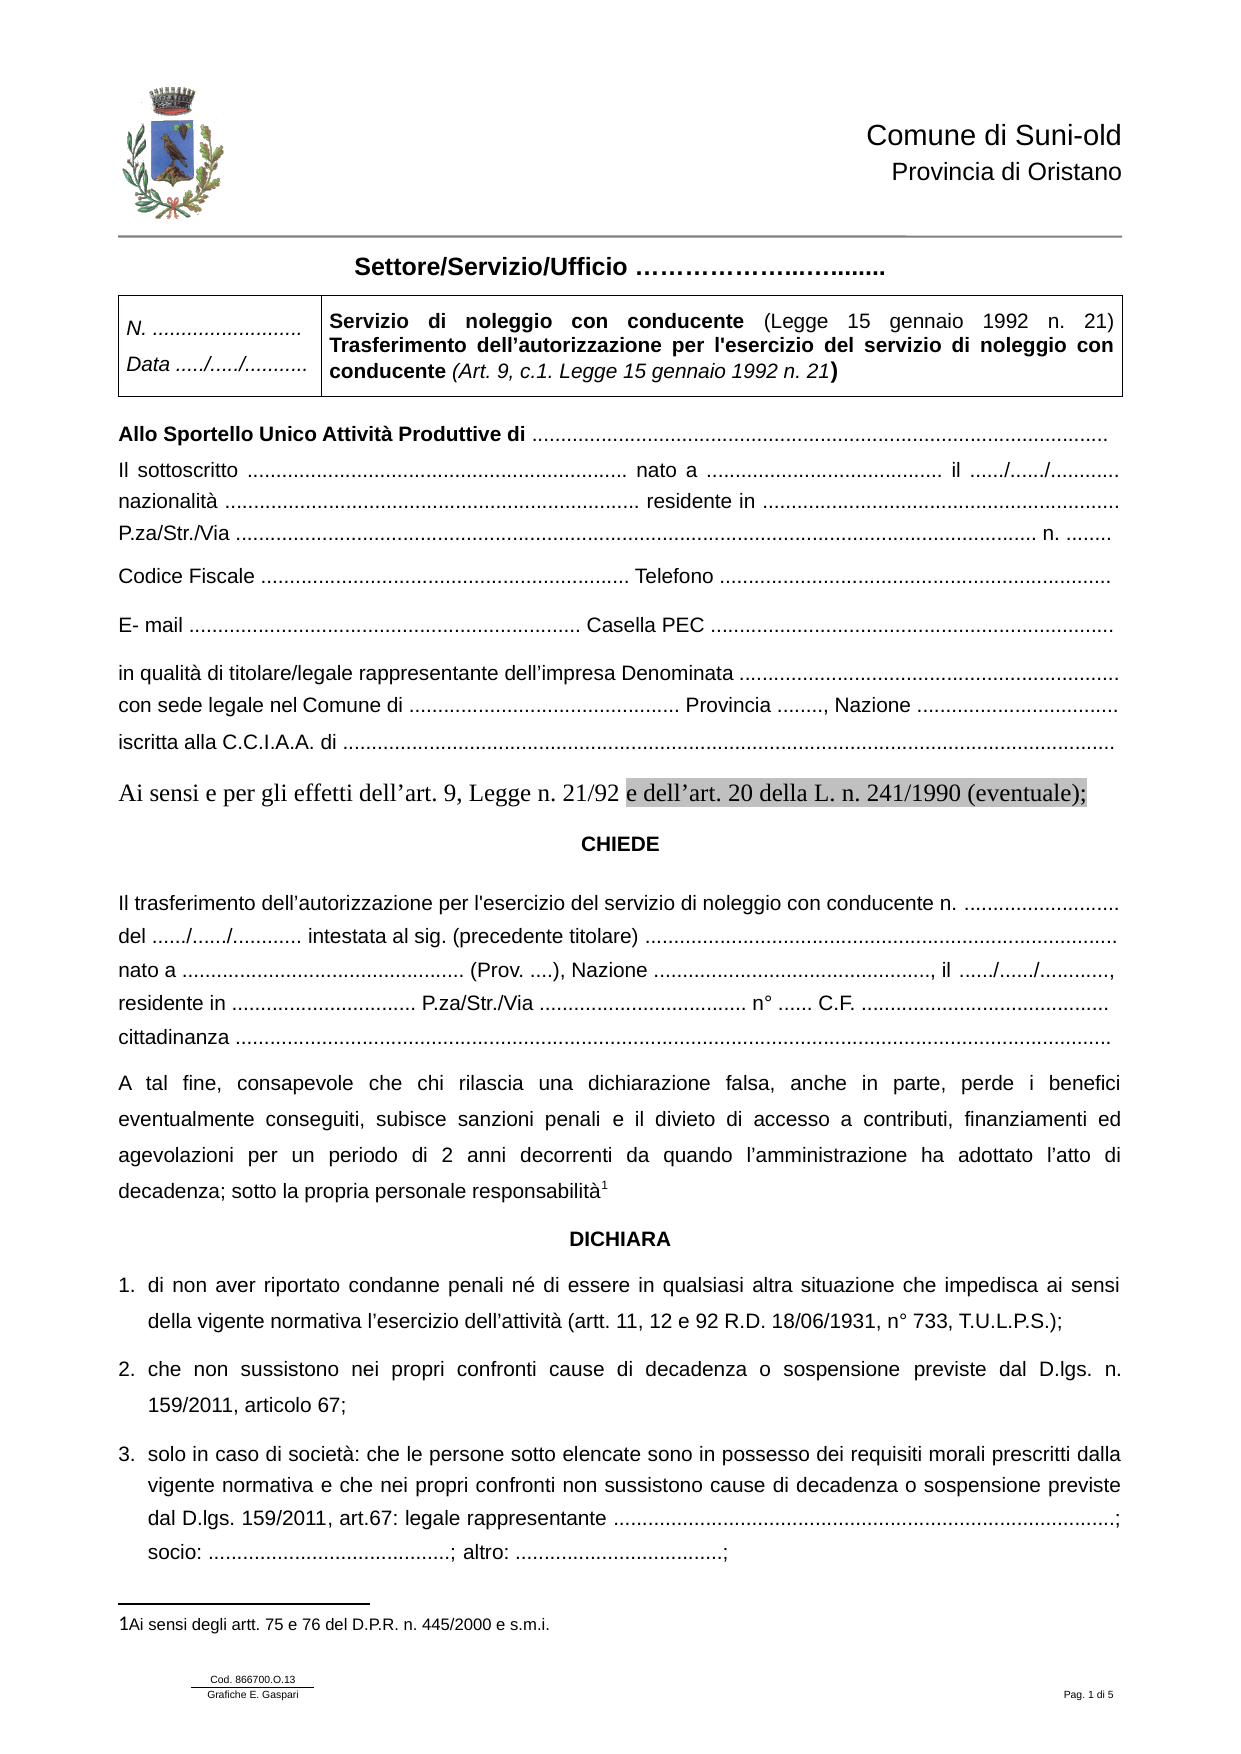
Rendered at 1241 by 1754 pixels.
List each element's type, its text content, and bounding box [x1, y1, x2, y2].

list di non aver riportato condanne penali né di essere in qualsiasi altra situazione che impedisca ai sensi della vigente normativa l’esercizio dell’attività (artt. 11, 12 e 92 R.D. 18/06/1931, n° 733, T.U.L.P.S.); [118, 1273, 1122, 1333]
text Settore/Servizio/Ufficio ………………...…........ [118, 252, 1122, 281]
text in qualità di titolare/legale rappresentante dell’impresa Denominata .................................................................. [118, 661, 1122, 685]
list solo in caso di società: che le persone sotto elencate sono in possesso dei requisiti morali prescritti dalla vigente normativa e che nei propri confronti non sussistono cause di decadenza o sospensione previste dal D.lgs. 159/2011, art.67: legale rappresentante .......................................................................................; socio: ..........................................; altro: ....................................; [118, 1442, 1122, 1564]
list che non sussistono nei propri confronti cause di decadenza o sospensione previste dal D.lgs. n. 159/2011, articolo 67; [118, 1357, 1122, 1417]
text Provincia di Oristano [224, 157, 1122, 185]
text con sede legale nel Comune di ............................................... Provincia ........, Nazione ................................... [118, 693, 1122, 717]
text Ai sensi e per gli effetti dell’art. 9, Legge n. 21/92 e dell’art. 20 della L. n. 241/1990 (eventuale); [118, 778, 1122, 807]
subtitle CHIEDE [118, 832, 1122, 856]
text Comune di Suni-old [224, 118, 1122, 152]
text Allo Sportello Unico Attività Produttive di .................................................................................................... [118, 422, 1122, 446]
subtitle DICHIARA [118, 1227, 1122, 1251]
text Codice Fiscale ................................................................ Telefono .................................................................... [118, 564, 1122, 588]
table_header N. .......................... Data ...../...../........... [119, 296, 321, 396]
text Ai sensi degli artt. 75 e 76 del D.P.R. n. 445/2000 e s.m.i. [118, 1610, 1122, 1636]
text Il sottoscritto .................................................................. nato a ......................................... il ....../....../............ nazionalità ........................................................................ residente in .............................................................. P.za/Str./Via ........................................................................................................................................... n. ........ [118, 458, 1122, 544]
text E- mail .................................................................... Casella PEC ...................................................................... [118, 612, 1122, 636]
text iscritta alla C.C.I.A.A. di ...................................................................................................................................... [118, 730, 1122, 754]
subtitle Il trasferimento dell’autorizzazione per l'esercizio del servizio di noleggio con conducente n. ........................... del ....../....../............ intestata al sig. (precedente titolare) .................................................................................. nato a ................................................. (Prov. ....), Nazione ................................................, il ....../....../............, residente in ................................ P.za/Str./Via .................................... n° ...... C.F. ........................................... cittadinanza ........................................................................................................................................................ [118, 890, 1122, 1048]
text A tal fine, consapevole che chi rilascia una dichiarazione falsa, anche in parte, perde i benefici eventualmente conseguiti, subisce sanzioni penali e il divieto di accesso a contributi, finanziamenti ed agevolazioni per un periodo di 2 anni decorrenti da quando l’amministrazione ha adottato l’atto di decadenza; sotto la propria personale responsabilità [118, 1071, 1122, 1202]
table_header Servizio di noleggio con conducente (Legge 15 gennaio 1992 n. 21) Trasferimento dell’autorizzazione per l'esercizio del servizio di noleggio con conducente (Art. 9, c.1. Legge 15 gennaio 1992 n. 21) [322, 296, 1122, 396]
picture [122, 87, 224, 219]
